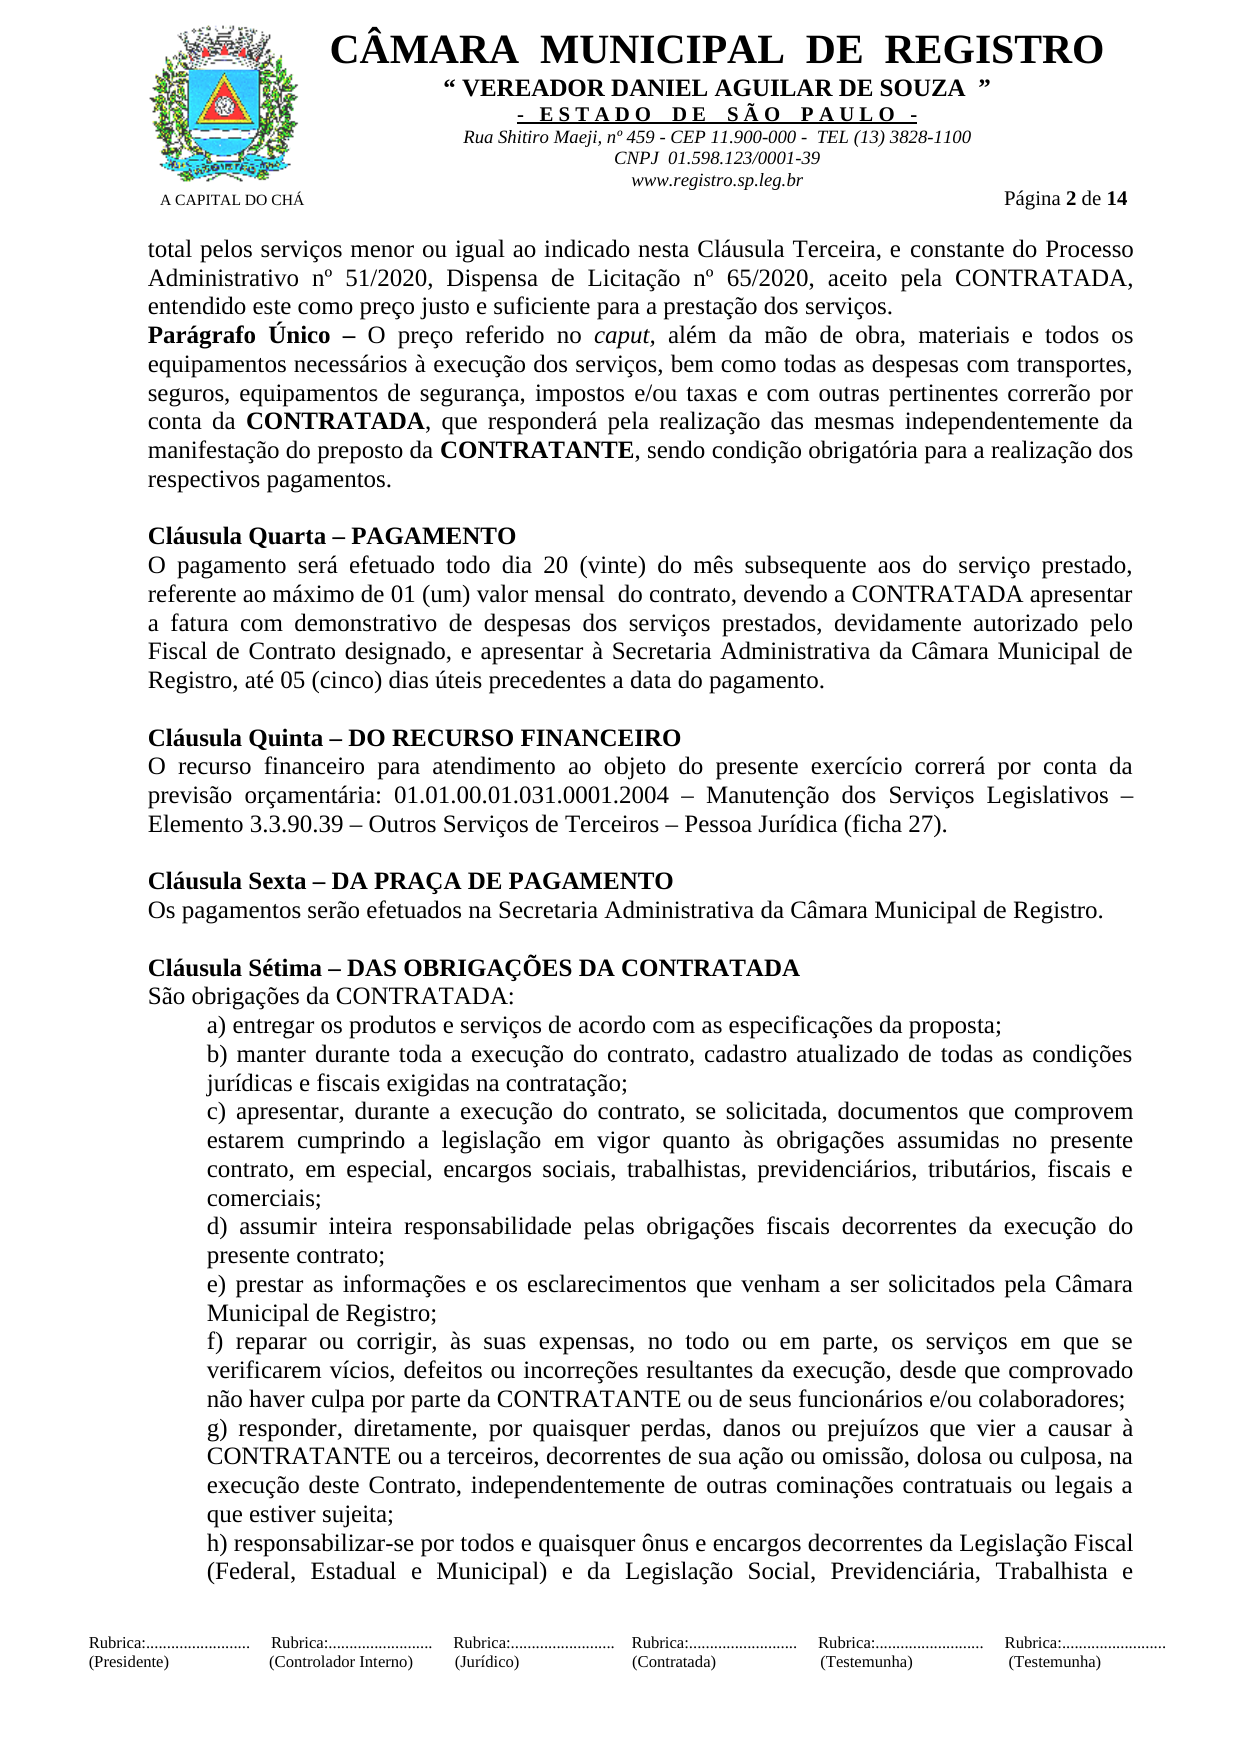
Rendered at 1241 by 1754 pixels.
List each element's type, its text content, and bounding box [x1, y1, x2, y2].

text total pelos serviços menor ou igual ao indicado nesta Cláusula Terceira, e constante do Processo Administrativo nº 51/2020, Dispensa de Licitação nº 65/2020, aceito pela CONTRATADA, entendido este como preço justo e suficiente para a prestação dos serviços. [148, 234, 1134, 320]
text Parágrafo Único – O preço referido no caput, além da mão de obra, materiais e todos os equipamentos necessários à execução dos serviços, bem como todas as despesas com transportes, seguros, equipamentos de segurança, impostos e/ou taxas e com outras pertinentes correrão por conta da CONTRATADA, que responderá pela realização das mesmas independentemente da manifestação do preposto da CONTRATANTE, sendo condição obrigatória para a realização dos respectivos pagamentos. [148, 320, 1134, 493]
text Cláusula Sexta – DA PRAÇA DE PAGAMENTO [148, 866, 1134, 895]
text d) assumir inteira responsabilidade pelas obrigações fiscais decorrentes da execução do presente contrato; [207, 1211, 1134, 1269]
text Cláusula Sétima – DAS OBRIGAÇÕES DA CONTRATADA [148, 953, 1134, 981]
text São obrigações da CONTRATADA: [148, 981, 1134, 1010]
text O pagamento será efetuado todo dia 20 (vinte) do mês subsequente aos do serviço prestado, referente ao máximo de 01 (um) valor mensal do contrato, devendo a CONTRATADA apresentar a fatura com demonstrativo de despesas dos serviços prestados, devidamente autorizado pelo Fiscal de Contrato designado, e apresentar à Secretaria Administrativa da Câmara Municipal de Registro, até 05 (cinco) dias úteis precedentes a data do pagamento. [148, 550, 1134, 694]
text f) reparar ou corrigir, às suas expensas, no todo ou em parte, os serviços em que se verificarem vícios, defeitos ou incorreções resultantes da execução, desde que comprovado não haver culpa por parte da CONTRATANTE ou de seus funcionários e/ou colaboradores; [207, 1326, 1134, 1413]
text h) responsabilizar-se por todos e quaisquer ônus e encargos decorrentes da Legislação Fiscal (Federal, Estadual e Municipal) e da Legislação Social, Previdenciária, Trabalhista e [207, 1528, 1134, 1585]
text Cláusula Quarta – PAGAMENTO [148, 521, 1134, 550]
text b) manter durante toda a execução do contrato, cadastro atualizado de todas as condições jurídicas e fiscais exigidas na contratação; [207, 1039, 1134, 1096]
text Os pagamentos serão efetuados na Secretaria Administrativa da Câmara Municipal de Registro. [148, 895, 1134, 924]
text O recurso financeiro para atendimento ao objeto do presente exercício correrá por conta da previsão orçamentária: 01.01.00.01.031.0001.2004 – Manutenção dos Serviços Legislativos – Elemento 3.3.90.39 – Outros Serviços de Terceiros – Pessoa Jurídica (ficha 27). [148, 751, 1134, 838]
text g) responder, diretamente, por quaisquer perdas, danos ou prejuízos que vier a causar à CONTRATANTE ou a terceiros, decorrentes de sua ação ou omissão, dolosa ou culposa, na execução deste Contrato, independentemente de outras cominações contratuais ou legais a que estiver sujeita; [207, 1413, 1134, 1528]
text Cláusula Quinta – DO RECURSO FINANCEIRO [148, 723, 1134, 751]
text c) apresentar, durante a execução do contrato, se solicitada, documentos que comprovem estarem cumprindo a legislação em vigor quanto às obrigações assumidas no presente contrato, em especial, encargos sociais, trabalhistas, previdenciários, tributários, fiscais e comerciais; [207, 1096, 1134, 1211]
text e) prestar as informações e os esclarecimentos que venham a ser solicitados pela Câmara Municipal de Registro; [207, 1269, 1134, 1326]
text a) entregar os produtos e serviços de acordo com as especificações da proposta; [207, 1010, 1134, 1039]
